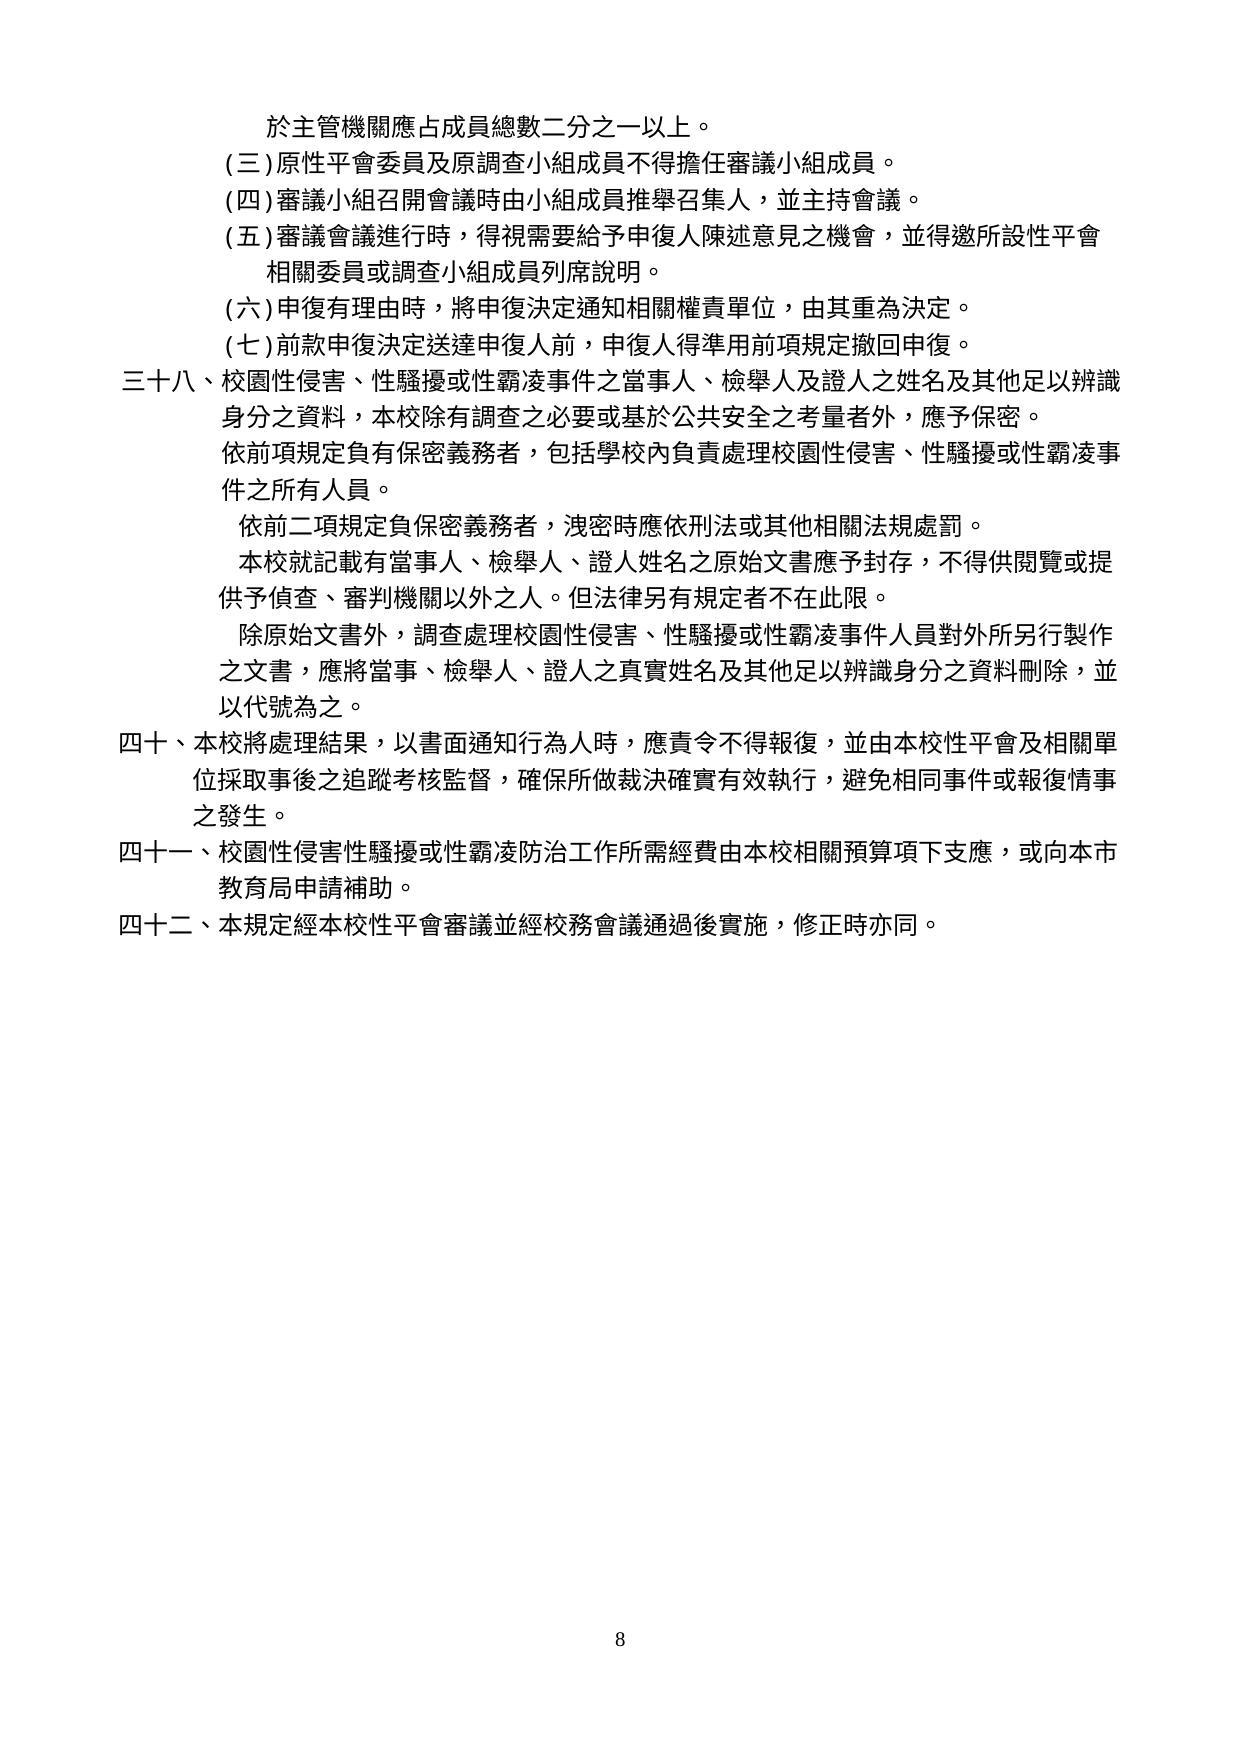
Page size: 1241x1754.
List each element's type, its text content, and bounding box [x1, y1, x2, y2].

text 依前項規定負有保密義務者，包括學校內負責處理校園性侵害、性騷擾或性霸凌事件之所有人員。 [221, 434, 1122, 506]
text (四)審議小組召開會議時由小組成員推舉召集人，並主持會議。 [221, 180, 1122, 216]
text 依前二項規定負保密義務者，洩密時應依刑法或其他相關法規處罰。 [118, 506, 1122, 543]
text (五)審議會議進行時，得視需要給予申復人陳述意見之機會，並得邀所設性平會相關委員或調查小組成員列席說明。 [221, 216, 1122, 289]
text 本校就記載有當事人、檢舉人、證人姓名之原始文書應予封存，不得供閱覽或提供予偵查、審判機關以外之人。但法律另有規定者不在此限。 [118, 543, 1122, 615]
text (七)前款申復決定送達申復人前，申復人得準用前項規定撤回申復。 [221, 325, 1122, 361]
text (三)原性平會委員及原調查小組成員不得擔任審議小組成員。 [221, 144, 1122, 180]
text 四十二、本規定經本校性平會審議並經校務會議通過後實施，修正時亦同。 [118, 905, 1122, 941]
text (二)前款審議小組應包括性別平等教育相關專家學者、法律專業人員三人或五人， 其小組成員之組成，女性人數應占成員總數二分之一以上，具校園性侵害或性騷擾調查專業素養人員之專家學者人數於學校應占成員總數三分之一以上，於主管機關應占成員總數二分之一以上。 [221, 108, 1122, 144]
text 教育局申請補助。 [118, 869, 1122, 905]
text 四十一、校園性侵害性騷擾或性霸凌防治工作所需經費由本校相關預算項下支應，或向本市 [118, 833, 1122, 869]
text 除原始文書外，調查處理校園性侵害、性騷擾或性霸凌事件人員對外所另行製作之文書，應將當事、檢舉人、證人之真實姓名及其他足以辨識身分之資料刪除，並以代號為之。 [118, 615, 1122, 724]
text (六)申復有理由時，將申復決定通知相關權責單位，由其重為決定。 [221, 289, 1122, 325]
text 四十、本校將處理結果，以書面通知行為人時，應責令不得報復，並由本校性平會及相關單位採取事後之追蹤考核監督，確保所做裁決確實有效執行，避免相同事件或報復情事之發生。 [118, 724, 1122, 833]
text 三十八、校園性侵害、性騷擾或性霸凌事件之當事人、檢舉人及證人之姓名及其他足以辨識身分之資料，本校除有調查之必要或基於公共安全之考量者外，應予保密。 [121, 361, 1122, 434]
